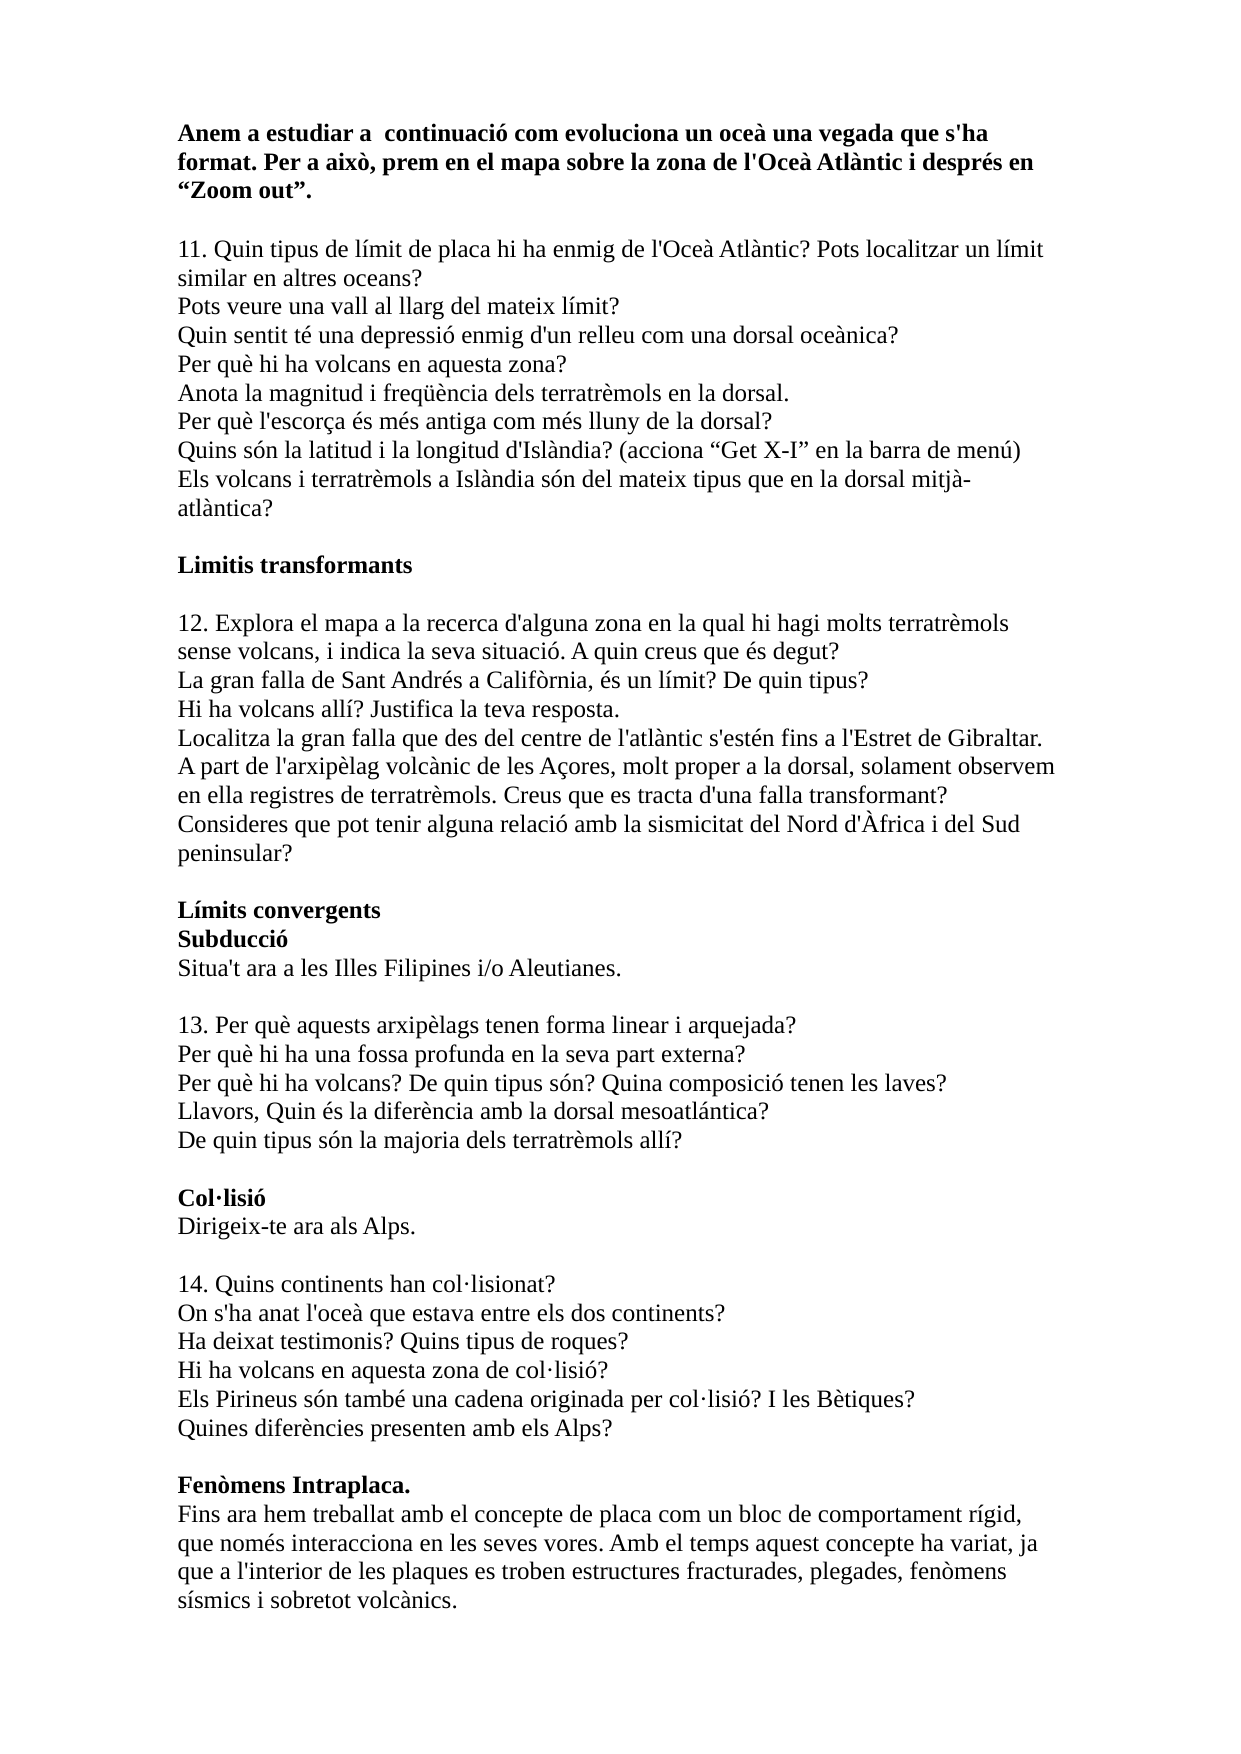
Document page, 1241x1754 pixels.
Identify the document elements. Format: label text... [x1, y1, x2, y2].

text 11. Quin tipus de límit de placa hi ha enmig de l'Oceà Atlàntic? Pots localitzar un límit similar en altres oceans? Pots veure una vall al llarg del mateix límit? Quin sentit té una depressió enmig d'un relleu com una dorsal oceànica? Per què hi ha volcans en aquesta zona? Anota la magnitud i freqüència dels terratrèmols en la dorsal. Per què l'escorça és més antiga com més lluny de la dorsal? Quins són la latitud i la longitud d'Islàndia? (acciona “Get X-I” en la barra de menú) Els volcans i terratrèmols a Islàndia són del mateix tipus que en la dorsal mitjà-atlàntica? Limitis transformants 12. Explora el mapa a la recerca d'alguna zona en la qual hi hagi molts terratrèmols sense volcans, i indica la seva situació. A quin creus que és degut? La gran falla de Sant Andrés a Califòrnia, és un límit? De quin tipus? Hi ha volcans allí? Justifica la teva resposta. Localitza la gran falla que des del centre de l'atlàntic s'estén fins a l'Estret de Gibraltar. A part de l'arxipèlag volcànic de les Açores, molt proper a la dorsal, solament observem en ella registres de terratrèmols. Creus que es tracta d'una falla transformant? Consideres que pot tenir alguna relació amb la sismicitat del Nord d'Àfrica i del Sud peninsular? Límits convergents Subducció Situa't ara a les Illes Filipines i/o Aleutianes. 13. Per què aquests arxipèlags tenen forma linear i arquejada? Per què hi ha una fossa profunda en la seva part externa? Per què hi ha volcans? De quin tipus són? Quina composició tenen les laves? Llavors, Quin és la diferència amb la dorsal mesoatlántica? De quin tipus són la majoria dels terratrèmols allí? Col·lisió Dirigeix-te ara als Alps. 14. Quins continents han col·lisionat? On s'ha anat l'oceà que estava entre els dos continents? Ha deixat testimonis? Quins tipus de roques? Hi ha volcans en aquesta zona de col·lisió? Els Pirineus són també una cadena originada per col·lisió? I les Bètiques? Quines diferències presenten amb els Alps? Fenòmens Intraplaca. Fins ara hem treballat amb el concepte de placa com un bloc de comportament rígid, que només interacciona en les seves vores. Amb el temps aquest concepte ha variat, ja que a l'interior de les plaques es troben estructures fracturades, plegades, fenòmens sísmics i sobretot volcànics. [177, 234, 1063, 1614]
text Anem a estudiar a continuació com evoluciona un oceà una vegada que s'ha format. Per a això, prem en el mapa sobre la zona de l'Oceà Atlàntic i després en “Zoom out”. [177, 118, 1063, 204]
